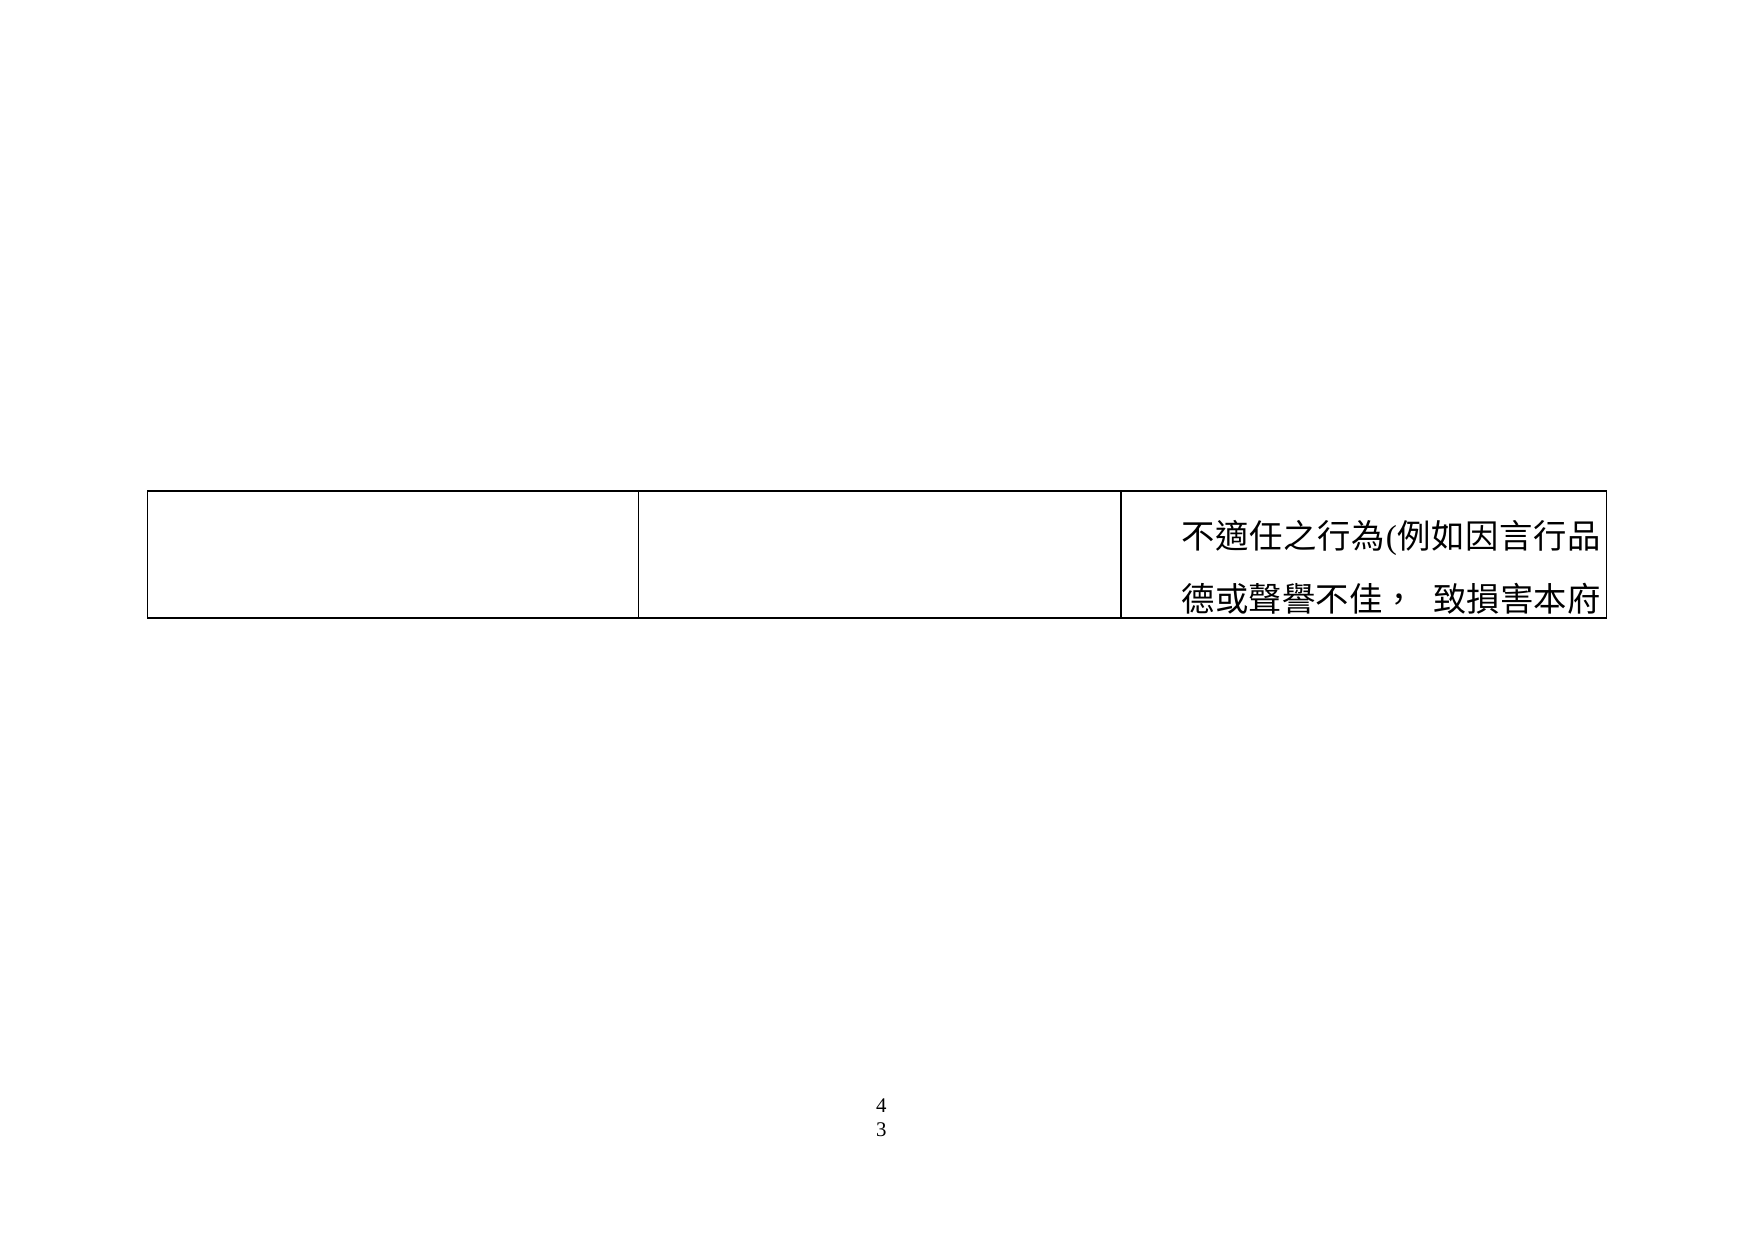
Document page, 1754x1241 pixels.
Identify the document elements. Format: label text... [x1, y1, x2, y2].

table_cell 不適任之行為(例如因言行品德或聲譽不佳， 致損害本府 [1122, 492, 1606, 617]
table_cell 第八條 本會委員於任期內有下列情事之一者，得予以解聘（派）： 一 與教育局及所屬機關、學校有商業往來。 二 向教育局及所屬機關、學校進行關說、請託。 三 經營、販賣臺北市中、小學及幼稚園、幼兒園用品。 四 連續三次缺席本會會議。 [639, 492, 1120, 617]
table_cell 第八條 本會委員於任期內因故無法執行職務或有下列情事之一者，本府得予以解聘（派）： 一、與教育局或其所屬機關、學校有買賣、租賃、承攬或其他具有對價之交易行為。 二、向教育局或其所屬機關、學校進行關說或請託。 三、其他經教育局認定有不適任之行為。 [148, 492, 638, 617]
